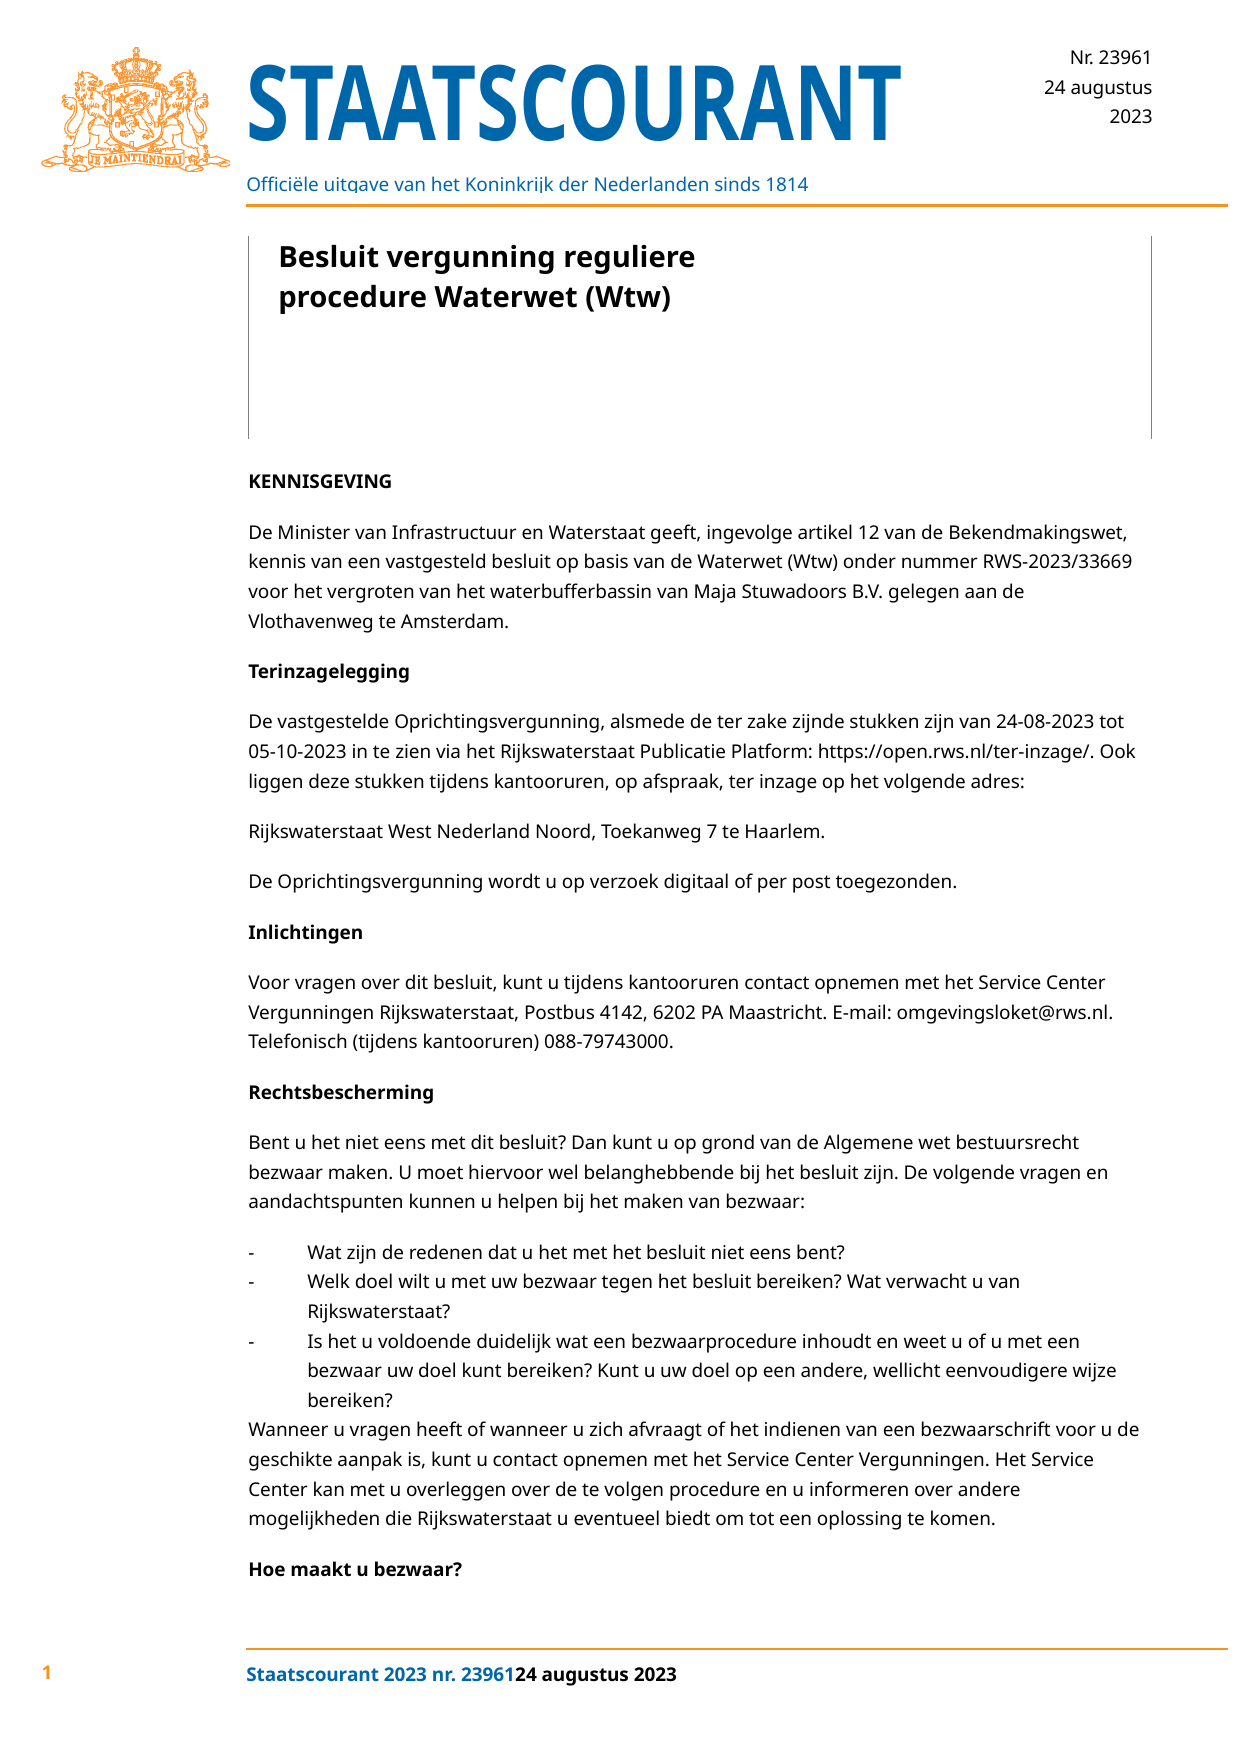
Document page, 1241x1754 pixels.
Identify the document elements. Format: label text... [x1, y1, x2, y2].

text Terinzagelegging [248, 658, 1152, 684]
text Wanneer u vragen heeft of wanneer u zich afvraagt of het indienen van een bezwaarschrift voor u de geschikte aanpak is, kunt u contact opnemen met het Service Center Vergunningen. Het Service Center kan met u overleggen over de te volgen procedure en u informeren over andere mogelijkheden die Rijkswaterstaat u eventueel biedt om tot een oplossing te komen. [248, 1417, 1152, 1531]
list Wat zijn de redenen dat u het met het besluit niet eens bent? [248, 1239, 1152, 1265]
text Inlichtingen [248, 919, 1152, 945]
text De vastgestelde Oprichtingsvergunning, alsmede de ter zake zijnde stukken zijn van 24-08-2023 tot 05-10-2023 in te zien via het Rijkswaterstaat Publicatie Platform: https://open.rws.nl/ter-inzage/. Ook liggen deze stukken tijdens kantooruren, op afspraak, ter inzage op het volgende adres: [248, 709, 1152, 793]
text Hoe maakt u bezwaar? [248, 1556, 1152, 1581]
text De Minister van Infrastructuur en Waterstaat geeft, ingevolge artikel 12 van de Bekendmakingswet, kennis van een vastgesteld besluit op basis van de Waterwet (Wtw) onder nummer RWS-2023/33669 voor het vergroten van het waterbufferbassin van Maja Stuwadoors B.V. gelegen aan de Vlothavenweg te Amsterdam. [248, 519, 1152, 633]
list Is het u voldoende duidelijk wat een bezwaarprocedure inhoudt en weet u of u met een bezwaar uw doel kunt bereiken? Kunt u uw doel op een andere, wellicht eenvoudigere wijze bereiken? [248, 1328, 1152, 1413]
text KENNISGEVING [248, 469, 1152, 494]
text Rechtsbescherming [248, 1079, 1152, 1105]
table_header [850, 236, 912, 413]
text De Oprichtingsvergunning wordt u op verzoek digitaal of per post toegezonden. [248, 869, 1152, 894]
text Bent u het niet eens met dit besluit? Dan kunt u op grond van de Algemene wet bestuursrecht bezwaar maken. U moet hiervoor wel belanghebbende bij het besluit zijn. De volgende vragen en aandachtspunten kunnen u helpen bij het maken van bezwaar: [248, 1129, 1152, 1214]
picture [41, 47, 231, 172]
picture [912, 236, 1090, 414]
table_header [1090, 236, 1151, 413]
table_header [850, 414, 1151, 439]
list Welk doel wilt u met uw bezwaar tegen het besluit bereiken? Wat verwacht u van Rijkswaterstaat? [248, 1269, 1152, 1324]
table_header Besluit vergunning reguliere procedure Waterwet (Wtw) [249, 236, 850, 439]
text Rijkswaterstaat West Nederland Noord, Toekanweg 7 te Haarlem. [248, 818, 1152, 844]
text Voor vragen over dit besluit, kunt u tijdens kantooruren contact opnemen met het Service Center Vergunningen Rijkswaterstaat, Postbus 4142, 6202 PA Maastricht. E-mail: omgevingsloket@rws.nl. Telefonisch (tijdens kantooruren) 088-79743000. [248, 969, 1152, 1054]
